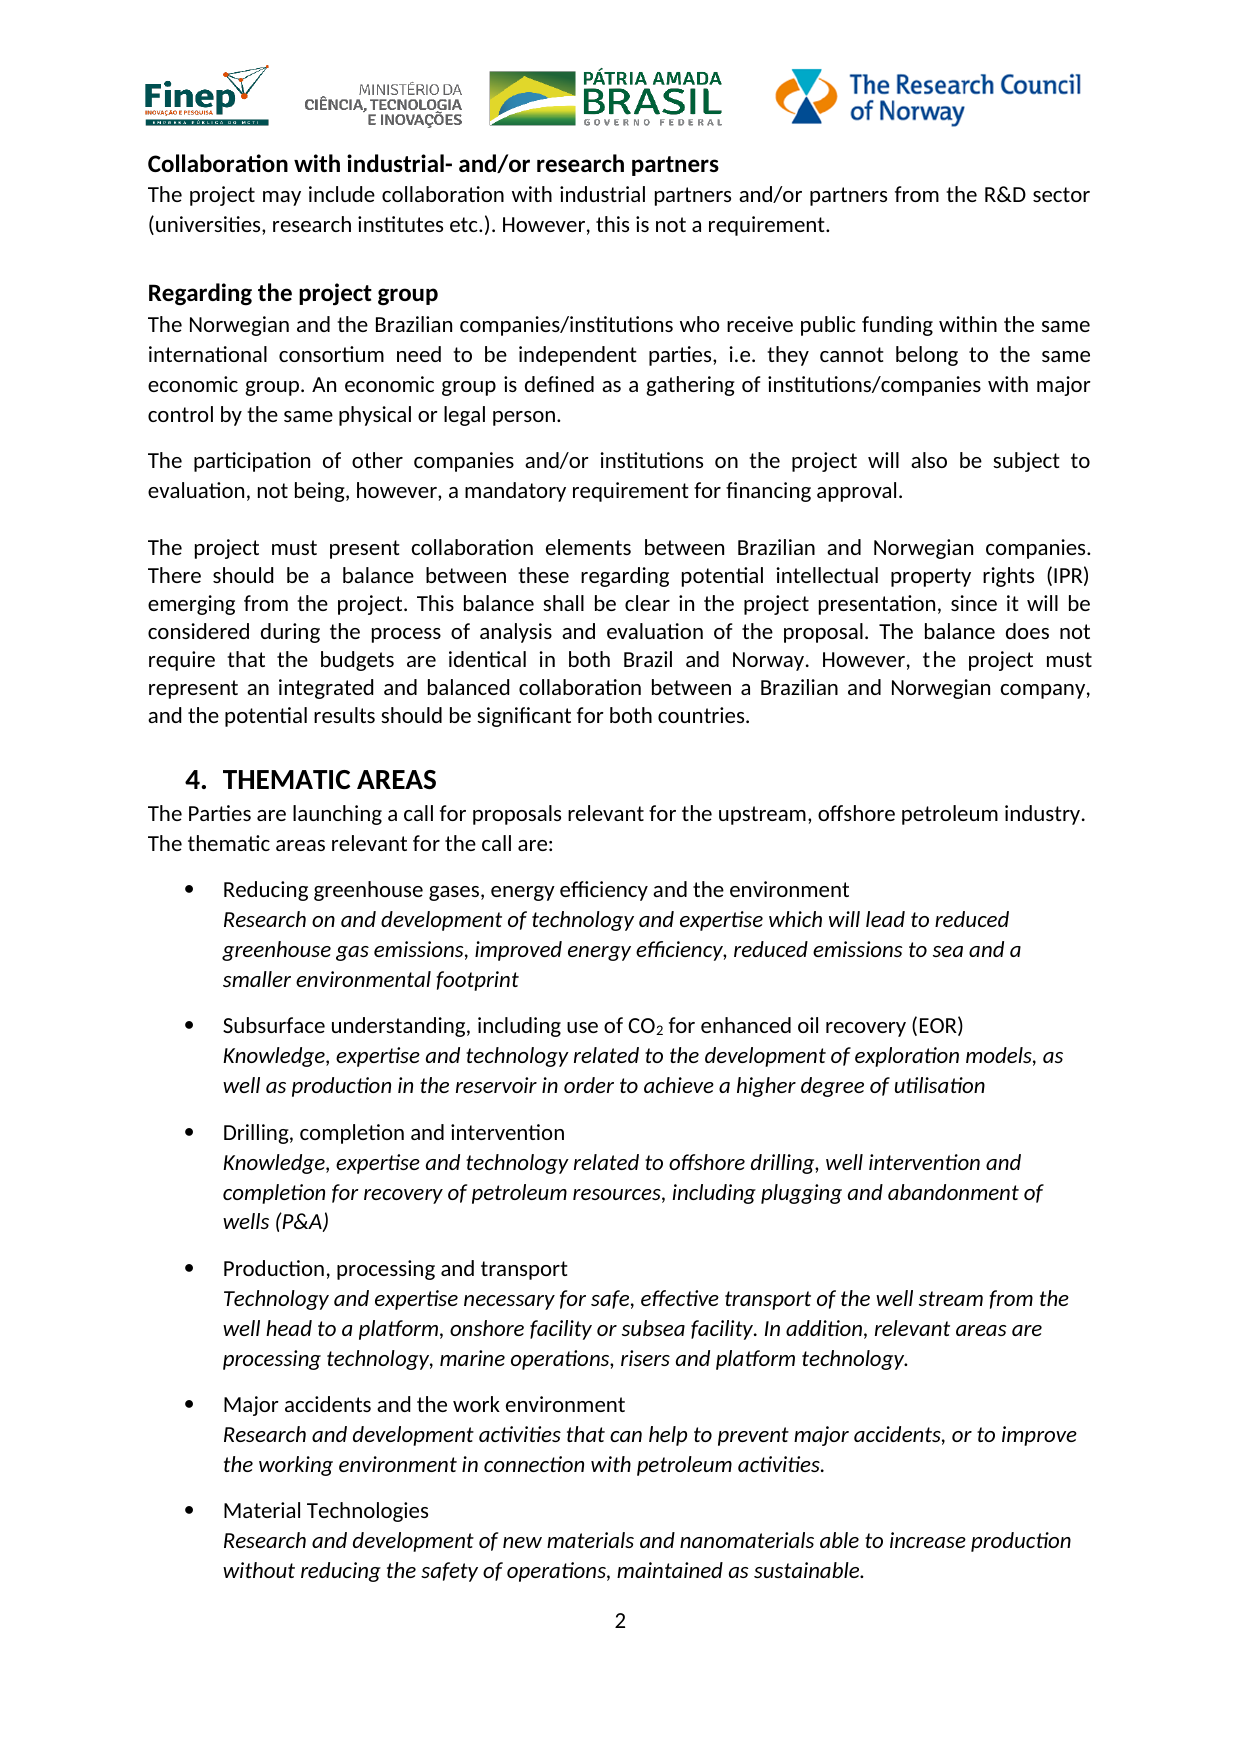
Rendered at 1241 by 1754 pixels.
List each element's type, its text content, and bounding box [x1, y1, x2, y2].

text The project must present collaboration elements between Brazilian and Norwegian companies. There should be a balance between these regarding potential intellectual property rights (IPR) emerging from the project. This balance shall be clear in the project presentation, since it will be considered during the process of analysis and evaluation of the proposal. The balance does not require that the budgets are identical in both Brazil and Norway. However, the project must represent an integrated and balanced collaboration between a Brazilian and Norwegian company, and the potential results should be significant for both countries. [148, 533, 1092, 729]
text The project may include collaboration with industrial partners and/or partners from the R&D sector (universities, research institutes etc.). However, this is not a requirement. [148, 180, 1092, 238]
text The Parties are launching a call for proposals relevant for the upstream, offshore petroleum industry. The thematic areas relevant for the call are: [148, 799, 1092, 857]
list Major accidents and the work environment Research and development activities that can help to prevent major accidents, or to improve the working environment in connection with petroleum activities. [185, 1390, 1092, 1478]
text The participation of other companies and/or institutions on the project will also be subject to evaluation, not being, however, a mandatory requirement for financing approval. [148, 446, 1092, 504]
list Reducing greenhouse gases, energy efficiency and the environment Research on and development of technology and expertise which will lead to reduced greenhouse gas emissions, improved energy efficiency, reduced emissions to sea and a smaller environmental footprint [185, 875, 1092, 993]
list Subsurface understanding, including use of CO2 for enhanced oil recovery (EOR) Knowledge, expertise and technology related to the development of exploration models, as well as production in the reservoir in order to achieve a higher degree of utilisation [185, 1011, 1092, 1099]
list THEMATIC AREAS [185, 761, 1092, 796]
list Drilling, completion and intervention Knowledge, expertise and technology related to offshore drilling, well intervention and completion for recovery of petroleum resources, including plugging and abandonment of wells (P&A) [185, 1118, 1092, 1236]
subtitle Regarding the project group [148, 278, 1092, 308]
subtitle Collaboration with industrial- and/or research partners [148, 148, 1092, 178]
list Material Technologies Research and development of new materials and nanomaterials able to increase production without reducing the safety of operations, maintained as sustainable. [185, 1497, 1092, 1584]
text The Norwegian and the Brazilian companies/institutions who receive public funding within the same international consortium need to be independent parties, i.e. they cannot belong to the same economic group. An economic group is defined as a gathering of institutions/companies with major control by the same physical or legal person. [148, 310, 1092, 428]
list Production, processing and transport Technology and expertise necessary for safe, effective transport of the well stream from the well head to a platform, onshore facility or subsea facility. In addition, relevant areas are processing technology, marine operations, risers and platform technology. [185, 1254, 1092, 1372]
